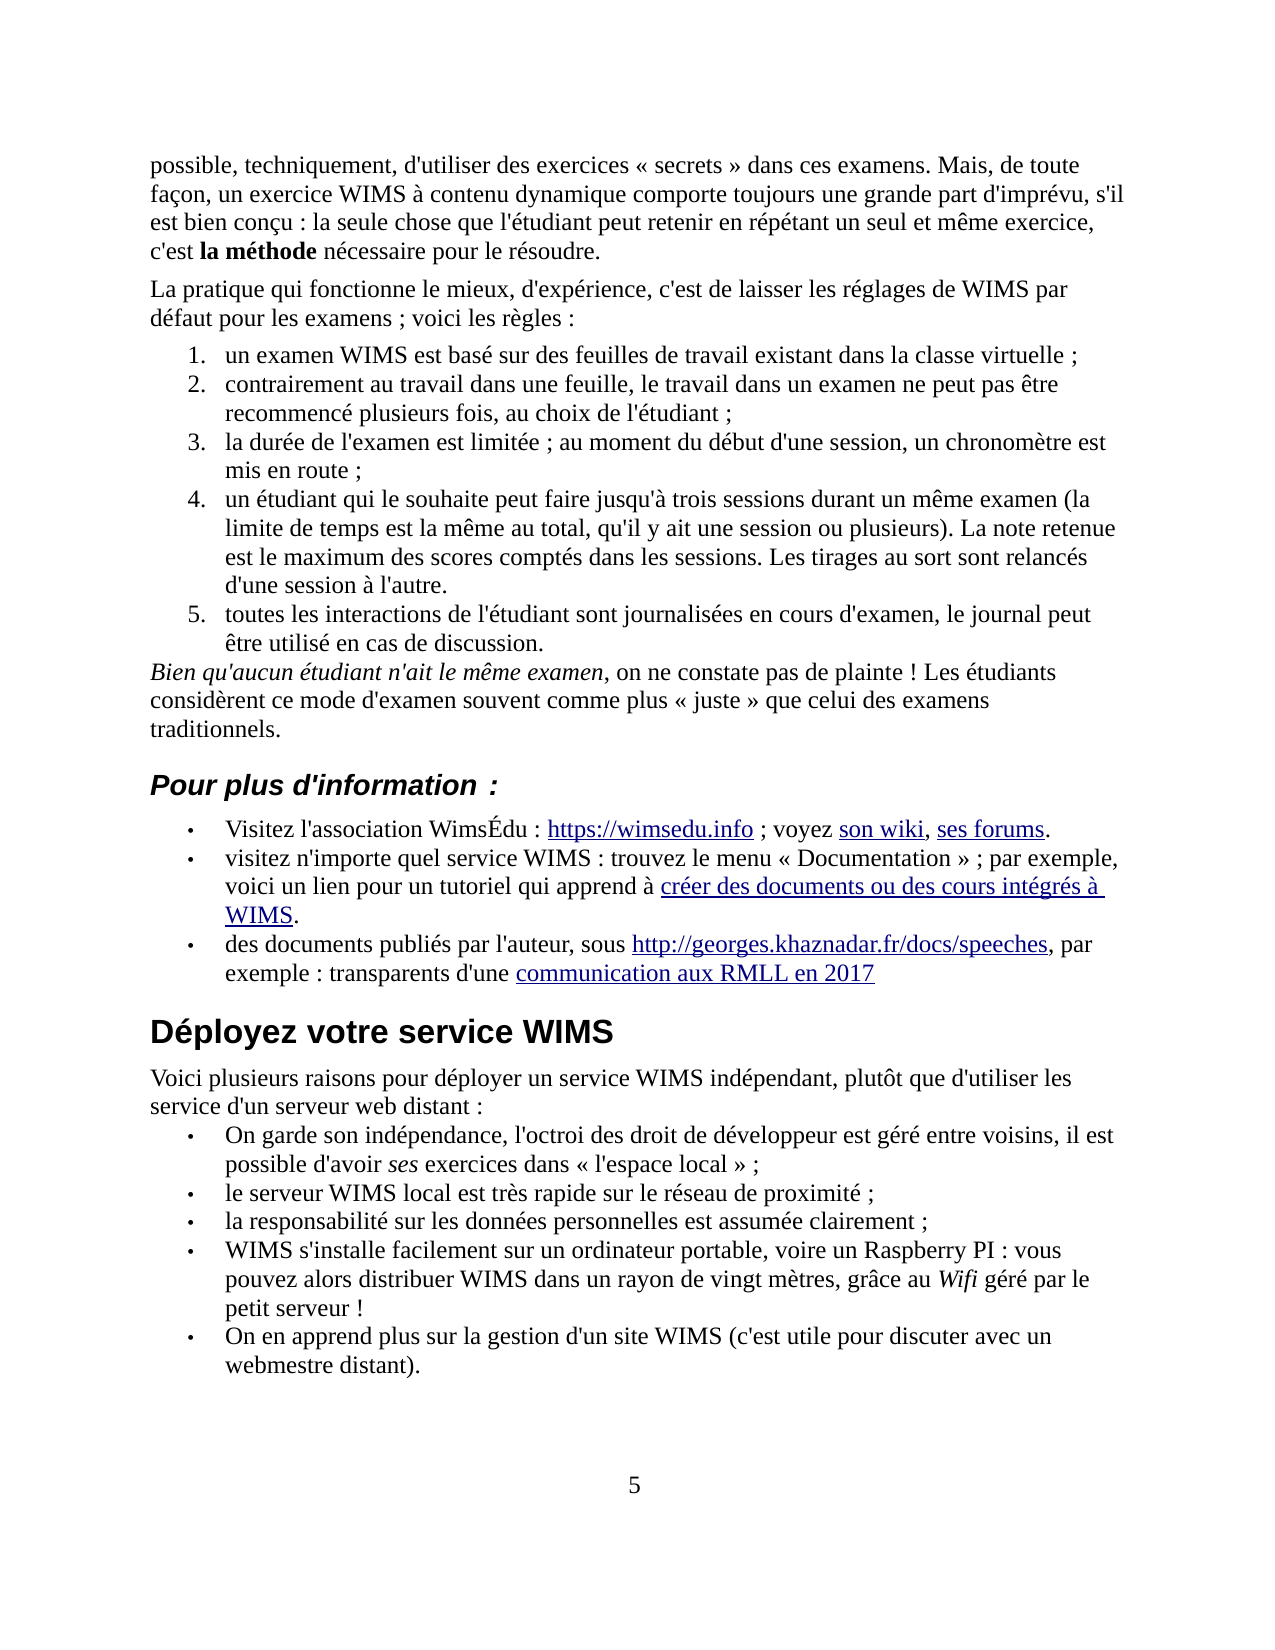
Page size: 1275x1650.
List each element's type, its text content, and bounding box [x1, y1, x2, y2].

list WIMS s'installe facilement sur un ordinateur portable, voire un Raspberry PI : vous pouvez alors distribuer WIMS dans un rayon de vingt mètres, grâce au Wifi géré par le petit serveur ! [187, 1235, 1125, 1321]
list contrairement au travail dans une feuille, le travail dans un examen ne peut pas être recommencé plusieurs fois, au choix de l'étudiant ; [187, 369, 1125, 427]
text Bien qu'aucun étudiant n'ait le même examen, on ne constate pas de plainte ! Les étudiants considèrent ce mode d'examen souvent comme plus « juste » que celui des examens traditionnels. [150, 657, 1125, 743]
text La pratique qui fonctionne le mieux, d'expérience, c'est de laisser les réglages de WIMS par défaut pour les examens ; voici les règles : [150, 274, 1125, 331]
list Visitez l'association WimsÉdu : https://wimsedu.info ; voyez son wiki, ses forums. [187, 814, 1125, 843]
list des documents publiés par l'auteur, sous http://georges.khaznadar.fr/docs/speeches, par exemple : transparents d'une communication aux RMLL en 2017 [187, 929, 1125, 986]
list toutes les interactions de l'étudiant sont journalisées en cours d'examen, le journal peut être utilisé en cas de discussion. [187, 599, 1125, 657]
list un étudiant qui le souhaite peut faire jusqu'à trois sessions durant un même examen (la limite de temps est la même au total, qu'il y ait une session ou plusieurs). La note retenue est le maximum des scores comptés dans les sessions. Les tirages au sort sont relancés d'une session à l'autre. [187, 484, 1125, 599]
list visitez n'importe quel service WIMS : trouvez le menu « Documentation » ; par exemple, voici un lien pour un tutoriel qui apprend à créer des documents ou des cours intégrés à WIMS. [187, 843, 1125, 929]
text possible, techniquement, d'utiliser des exercices « secrets » dans ces examens. Mais, de toute façon, un exercice WIMS à contenu dynamique comporte toujours une grande part d'imprévu, s'il est bien conçu : la seule chose que l'étudiant peut retenir en répétant un seul et même exercice, c'est la méthode nécessaire pour le résoudre. [150, 150, 1125, 265]
list On garde son indépendance, l'octroi des droit de développeur est géré entre voisins, il est possible d'avoir ses exercices dans « l'espace local » ; [187, 1120, 1125, 1178]
list On en apprend plus sur la gestion d'un site WIMS (c'est utile pour discuter avec un webmestre distant). [187, 1321, 1125, 1379]
list un examen WIMS est basé sur des feuilles de travail existant dans la classe virtuelle ; [187, 340, 1125, 369]
list le serveur WIMS local est très rapide sur le réseau de proximité ; [187, 1178, 1125, 1206]
list la durée de l'examen est limitée ; au moment du début d'une session, un chronomètre est mis en route ; [187, 427, 1125, 484]
list la responsabilité sur les données personnelles est assumée clairement ; [187, 1206, 1125, 1235]
text Voici plusieurs raisons pour déployer un service WIMS indépendant, plutôt que d'utiliser les service d'un serveur web distant : [150, 1063, 1125, 1120]
subtitle Pour plus d'information : [150, 768, 1125, 801]
subtitle Déployez votre service WIMS [150, 1011, 1125, 1050]
